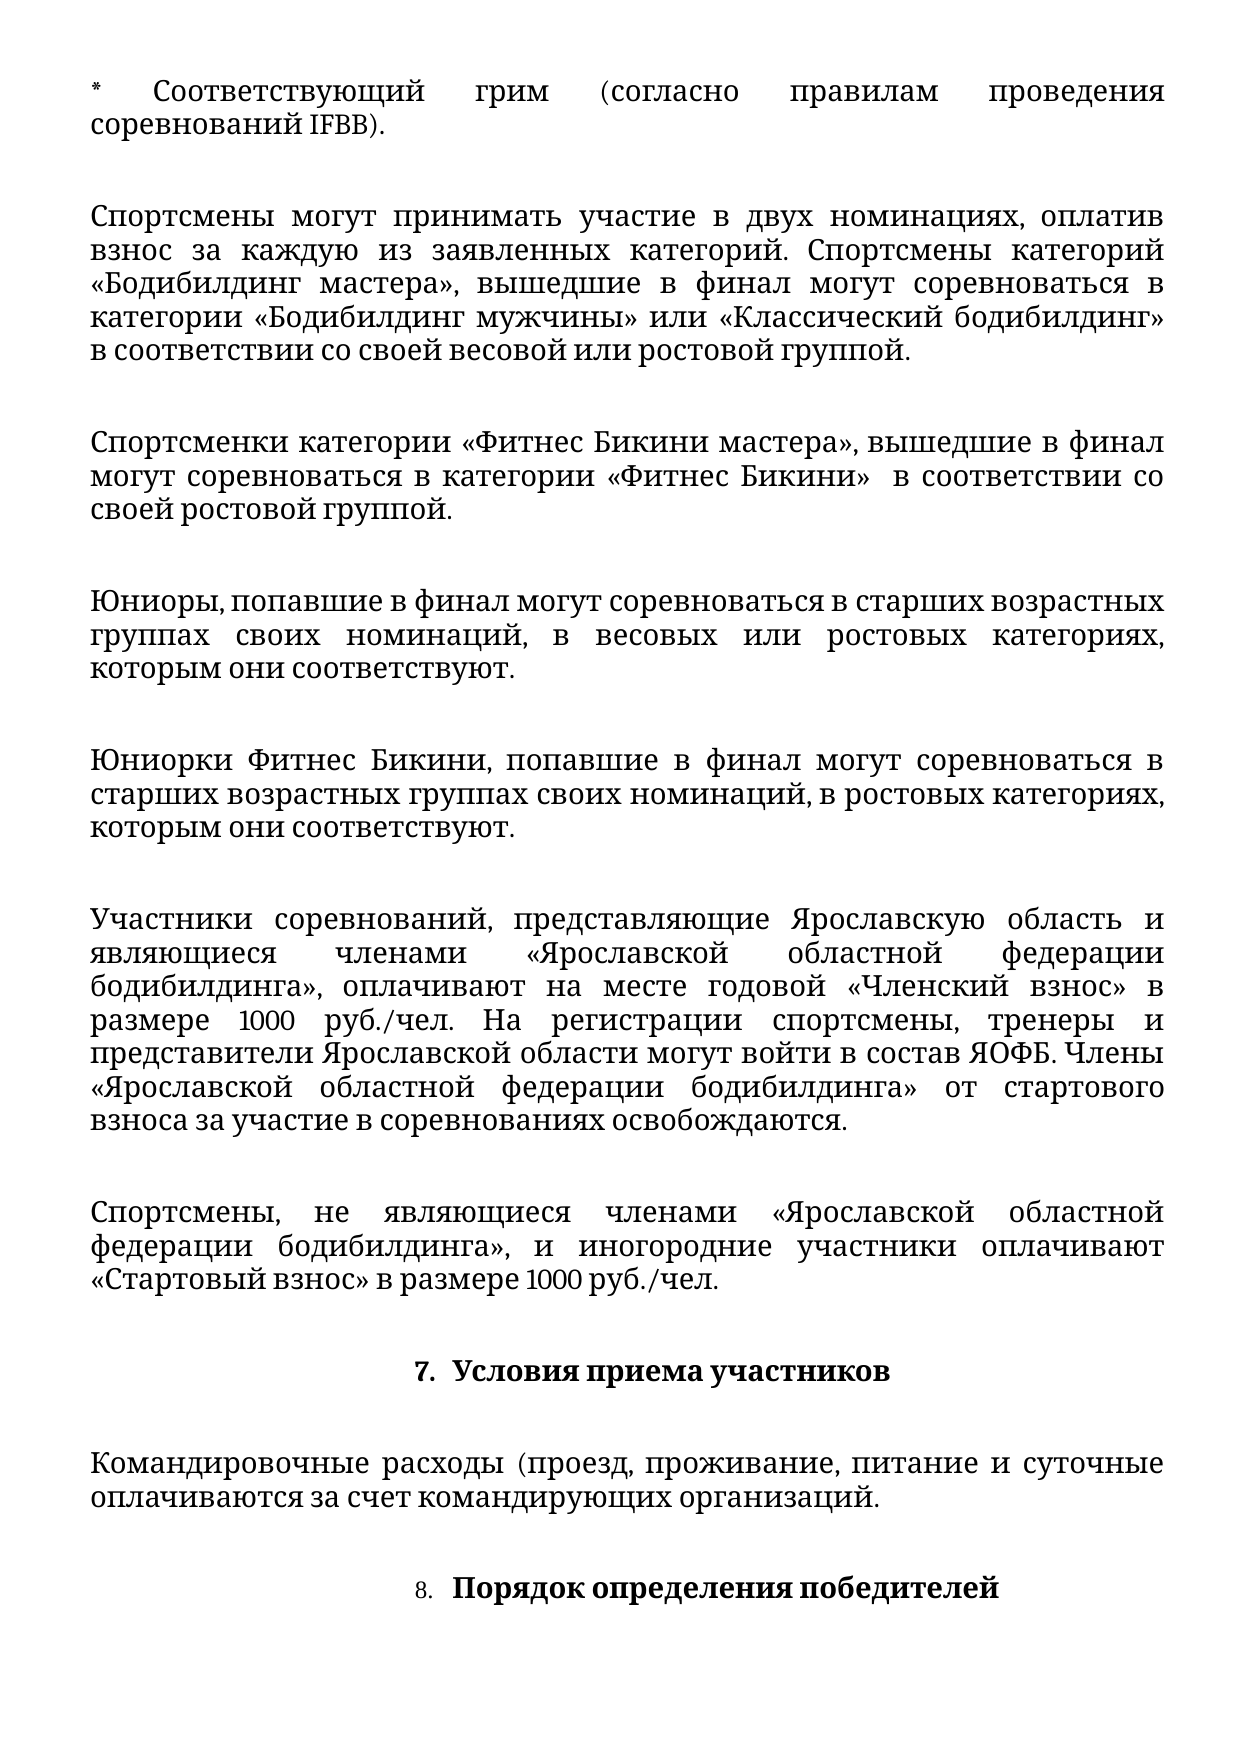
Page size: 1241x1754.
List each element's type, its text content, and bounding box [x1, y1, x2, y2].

text * Соответствующий грим (согласно правилам проведения соревнований IFBB). [90, 75, 1165, 142]
text Юниорки Фитнес Бикини, попавшие в финал могут соревноваться в старших возрастных группах своих номинаций, в ростовых категориях, которым они соответствуют. [90, 744, 1165, 845]
text Юниоры, попавшие в финал могут соревноваться в старших возрастных группах своих номинаций, в весовых или ростовых категориях, которым они соответствуют. [90, 585, 1165, 686]
text Командировочные расходы (проезд, проживание, питание и суточные оплачиваются за счет командирующих организаций. [90, 1447, 1165, 1514]
text Участники соревнований, представляющие Ярославскую область и являющиеся членами «Ярославской областной федерации бодибилдинга», оплачивают на месте годовой «Членский взнос» в размере 1000 руб./чел. На регистрации спортсмены, тренеры и представители Ярославской области могут войти в состав ЯОФБ. Члены «Ярославской областной федерации бодибилдинга» от стартового взноса за участие в соревнованиях освобождаются. [90, 903, 1165, 1138]
text Спортсменки категории «Фитнес Бикини мастера», вышедшие в финал могут соревноваться в категории «Фитнес Бикини» в соответствии со своей ростовой группой. [90, 426, 1165, 527]
list Условия приема участников [414, 1355, 1165, 1389]
list Порядок определения победителей [414, 1573, 1165, 1606]
text Спортсмены, не являющиеся членами «Ярославской областной федерации бодибилдинга», и иногородние участники оплачивают «Стартовый взнос» в размере 1000 руб./чел. [90, 1196, 1165, 1297]
text Спортсмены могут принимать участие в двух номинациях, оплатив взнос за каждую из заявленных категорий. Спортсмены категорий «Бодибилдинг мастера», вышедшие в финал могут соревноваться в категории «Бодибилдинг мужчины» или «Классический бодибилдинг» в соответствии со своей весовой или ростовой группой. [90, 200, 1165, 368]
